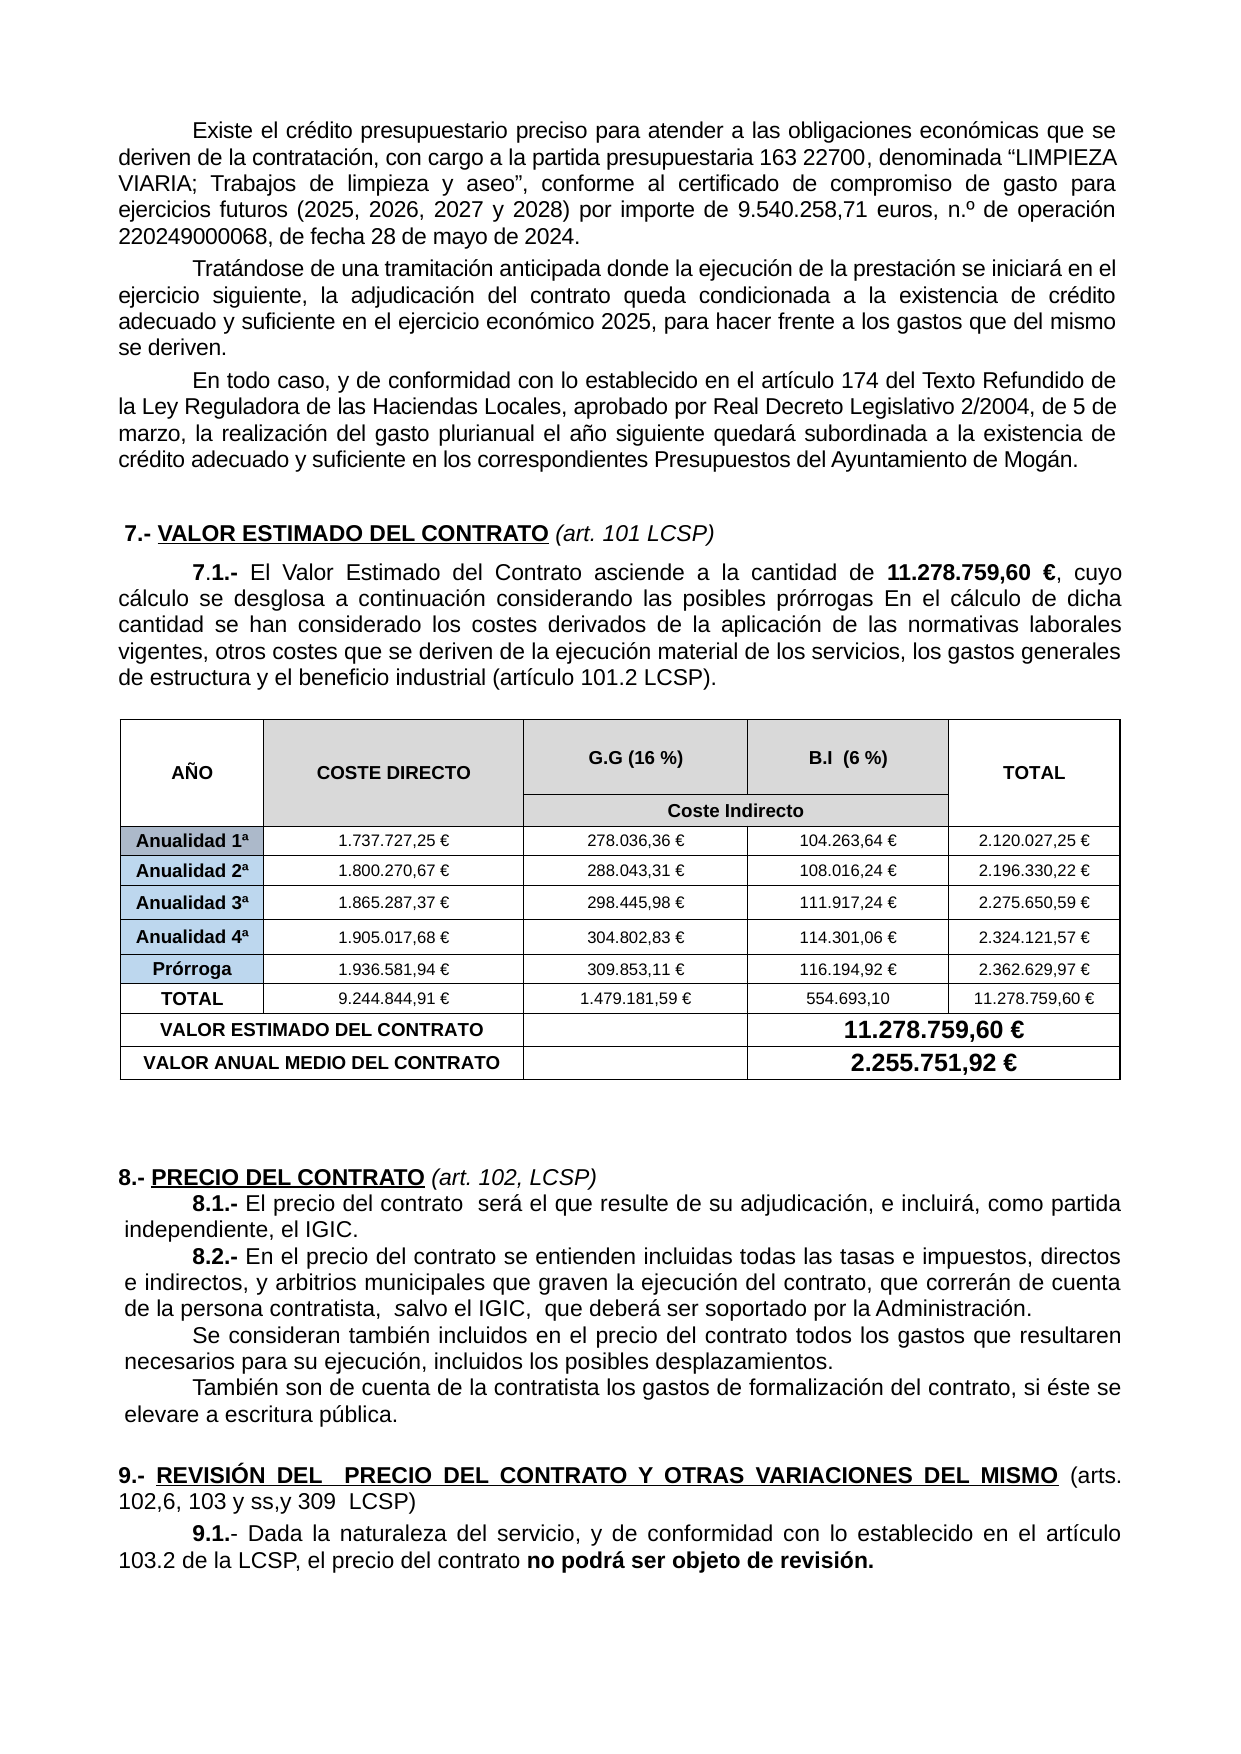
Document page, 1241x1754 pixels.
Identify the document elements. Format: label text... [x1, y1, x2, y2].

table_cell TOTAL [121, 984, 263, 1013]
table_cell [524, 1014, 747, 1046]
table_cell Anualidad 2ª [121, 856, 263, 885]
table_cell 278.036,36 € [524, 827, 747, 855]
text 7.- VALOR ESTIMADO DEL CONTRATO (art. 101 LCSP) [65, 520, 1122, 546]
text 9.- REVISIÓN DEL PRECIO DEL CONTRATO Y OTRAS VARIACIONES DEL MISMO (arts. 102,6, 103 y ss,y 309 LCSP) [118, 1462, 1122, 1514]
table_cell 1.865.287,37 € [264, 886, 523, 919]
table_header B.I (6 %) [748, 720, 948, 794]
text 9.1.- Dada la naturaleza del servicio, y de conformidad con lo establecido en el artículo 103.2 de la LCSP, el precio del contrato no podrá ser objeto de revisión. [118, 1520, 1122, 1573]
table_cell 1.936.581,94 € [264, 955, 523, 983]
table_header TOTAL [949, 720, 1119, 826]
table_cell 2.255.751,92 € [748, 1047, 1119, 1079]
table_cell VALOR ESTIMADO DEL CONTRATO [121, 1014, 523, 1046]
text Existe el crédito presupuestario preciso para atender a las obligaciones económicas que se deriven de la contratación, con cargo a la partida presupuestaria 163 22700, denominada “LIMPIEZA VIARIA; Trabajos de limpieza y aseo”, conforme al certificado de compromiso de gasto para ejercicios futuros (2025, 2026, 2027 y 2028) por importe de 9.540.258,71 euros, n.º de operación 220249000068, de fecha 28 de mayo de 2024. [118, 117, 1117, 249]
table_header G.G (16 %) [524, 720, 747, 794]
table_cell 2.120.027,25 € [949, 827, 1119, 855]
table_cell 111.917,24 € [748, 886, 948, 919]
table_cell 2.196.330,22 € [949, 856, 1119, 885]
table_cell 298.445,98 € [524, 886, 747, 919]
table_cell 554.693,10 [748, 984, 948, 1013]
table_header COSTE DIRECTO [264, 720, 523, 826]
table_cell 11.278.759,60 € [949, 984, 1119, 1013]
text Tratándose de una tramitación anticipada donde la ejecución de la prestación se iniciará en el ejercicio siguiente, la adjudicación del contrato queda condicionada a la existencia de crédito adecuado y suficiente en el ejercicio económico 2025, para hacer frente a los gastos que del mismo se deriven. [118, 255, 1117, 361]
text 8.1.- El precio del contrato será el que resulte de su adjudicación, e incluirá, como partida independiente, el IGIC. [65, 1190, 1122, 1243]
table_cell Anualidad 3ª [121, 886, 263, 919]
table_cell Coste Indirecto [524, 795, 948, 826]
text También son de cuenta de la contratista los gastos de formalización del contrato, si éste se elevare a escritura pública. [65, 1374, 1122, 1427]
text 8.- PRECIO DEL CONTRATO (art. 102, LCSP) [118, 1163, 1122, 1190]
table_cell VALOR ANUAL MEDIO DEL CONTRATO [121, 1047, 523, 1079]
table_cell 1.905.017,68 € [264, 920, 523, 954]
table_cell 9.244.844,91 € [264, 984, 523, 1013]
table_cell 304.802,83 € [524, 920, 747, 954]
table_cell 11.278.759,60 € [748, 1014, 1119, 1046]
table_cell Prórroga [121, 955, 263, 983]
table_cell 2.275.650,59 € [949, 886, 1119, 919]
text 7.1.- El Valor Estimado del Contrato asciende a la cantidad de 11.278.759,60 €, cuyo cálculo se desglosa a continuación considerando las posibles prórrogas En el cálculo de dicha cantidad se han considerado los costes derivados de la aplicación de las normativas laborales vigentes, otros costes que se deriven de la ejecución material de los servicios, los gastos generales de estructura y el beneficio industrial (artículo 101.2 LCSP). [118, 559, 1122, 691]
text Se consideran también incluidos en el precio del contrato todos los gastos que resultaren necesarios para su ejecución, incluidos los posibles desplazamientos. [65, 1322, 1122, 1374]
table_cell Anualidad 4ª [121, 920, 263, 954]
table_cell 1.737.727,25 € [264, 827, 523, 855]
table_cell [524, 1047, 747, 1079]
table_header AÑO [121, 720, 263, 826]
table_cell 104.263,64 € [748, 827, 948, 855]
table_cell 2.362.629,97 € [949, 955, 1119, 983]
table_cell 1.800.270,67 € [264, 856, 523, 885]
table_cell Anualidad 1ª [121, 827, 263, 855]
table_cell 309.853,11 € [524, 955, 747, 983]
table_cell 1.479.181,59 € [524, 984, 747, 1013]
table_cell 288.043,31 € [524, 856, 747, 885]
table_cell 2.324.121,57 € [949, 920, 1119, 954]
text En todo caso, y de conformidad con lo establecido en el artículo 174 del Texto Refundido de la Ley Reguladora de las Haciendas Locales, aprobado por Real Decreto Legislativo 2/2004, de 5 de marzo, la realización del gasto plurianual el año siguiente quedará subordinada a la existencia de crédito adecuado y suficiente en los correspondientes Presupuestos del Ayuntamiento de Mogán. [118, 367, 1117, 472]
text 8.2.- En el precio del contrato se entienden incluidas todas las tasas e impuestos, directos e indirectos, y arbitrios municipales que graven la ejecución del contrato, que correrán de cuenta de la persona contratista, salvo el IGIC, que deberá ser soportado por la Administración. [65, 1243, 1122, 1322]
table_cell 108.016,24 € [748, 856, 948, 885]
table_cell 116.194,92 € [748, 955, 948, 983]
table_cell 114.301,06 € [748, 920, 948, 954]
